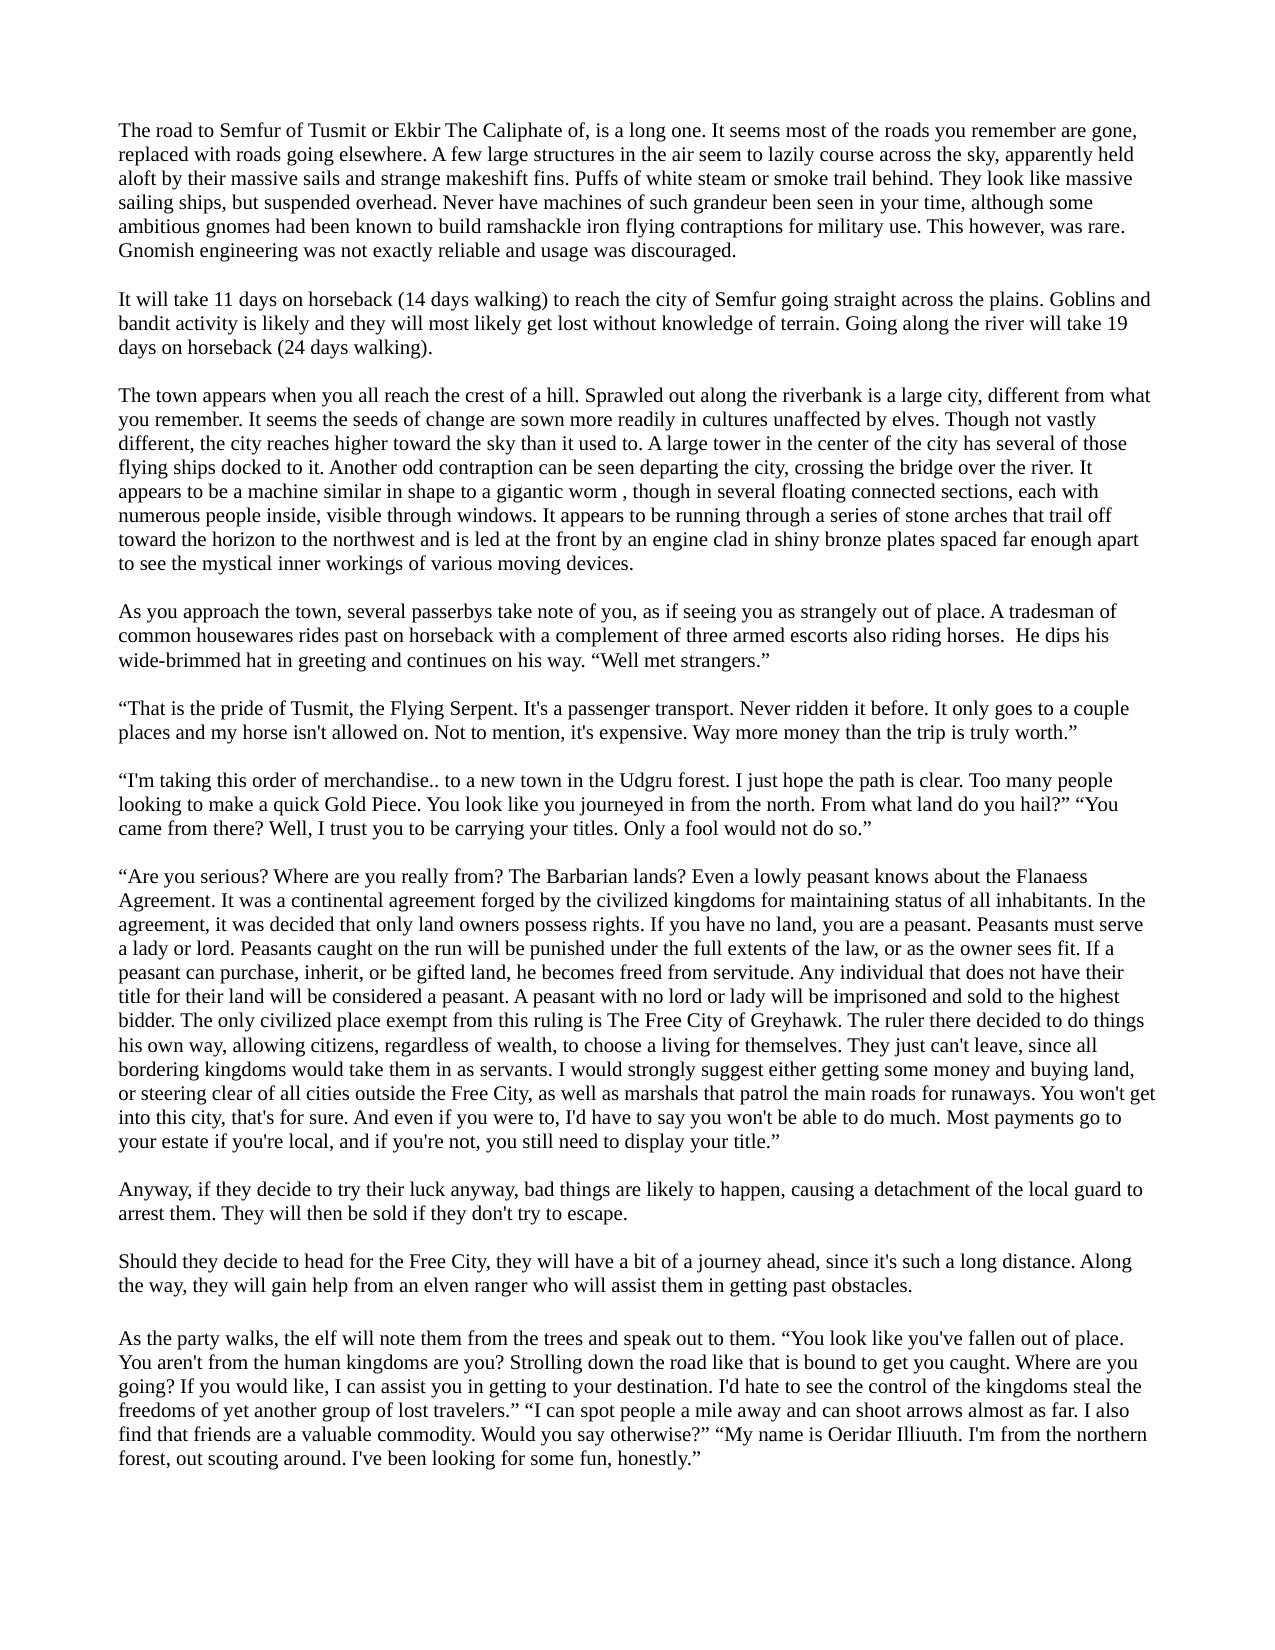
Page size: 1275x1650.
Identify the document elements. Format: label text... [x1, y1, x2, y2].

text Anyway, if they decide to try their luck anyway, bad things are likely to happen, causing a detachment of the local guard to arrest them. They will then be sold if they don't try to escape. [118, 1177, 1157, 1225]
text “Are you serious? Where are you really from? The Barbarian lands? Even a lowly peasant knows about the Flanaess Agreement. It was a continental agreement forged by the civilized kingdoms for maintaining status of all inhabitants. In the agreement, it was decided that only land owners possess rights. If you have no land, you are a peasant. Peasants must serve a lady or lord. Peasants caught on the run will be punished under the full extents of the law, or as the owner sees fit. If a peasant can purchase, inherit, or be gifted land, he becomes freed from servitude. Any individual that does not have their title for their land will be considered a peasant. A peasant with no lord or lady will be imprisoned and sold to the highest bidder. The only civilized place exempt from this ruling is The Free City of Greyhawk. The ruler there decided to do things his own way, allowing citizens, regardless of wealth, to choose a living for themselves. They just can't leave, since all bordering kingdoms would take them in as servants. I would strongly suggest either getting some money and buying land, or steering clear of all cities outside the Free City, as well as marshals that patrol the main roads for runaways. You won't get into this city, that's for sure. And even if you were to, I'd have to say you won't be able to do much. Most payments go to your estate if you're local, and if you're not, you still need to display your title.” [118, 864, 1157, 1153]
text “I'm taking this order of merchandise.. to a new town in the Udgru forest. I just hope the path is clear. Too many people looking to make a quick Gold Piece. You look like you journeyed in from the north. From what land do you hail?” “You came from there? Well, I trust you to be carrying your titles. Only a fool would not do so.” [118, 768, 1157, 840]
text Should they decide to head for the Free City, they will have a bit of a journey ahead, since it's such a long distance. Along the way, they will gain help from an elven ranger who will assist them in getting past obstacles. [118, 1249, 1157, 1297]
text As you approach the town, several passerbys take note of you, as if seeing you as strangely out of place. A tradesman of common housewares rides past on horseback with a complement of three armed escorts also riding horses. He dips his wide-brimmed hat in greeting and continues on his way. “Well met strangers.” [118, 599, 1157, 672]
text The town appears when you all reach the crest of a hill. Sprawled out along the riverbank is a large city, different from what you remember. It seems the seeds of change are sown more readily in cultures unaffected by elves. Though not vastly different, the city reaches higher toward the sky than it used to. A large tower in the center of the city has several of those flying ships docked to it. Another odd contraption can be seen departing the city, crossing the bridge over the river. It appears to be a machine similar in shape to a gigantic worm , though in several floating connected sections, each with numerous people inside, visible through windows. It appears to be running through a series of stone arches that trail off toward the horizon to the northwest and is led at the front by an engine clad in shiny bronze plates spaced far enough apart to see the mystical inner workings of various moving devices. [118, 383, 1157, 575]
text The road to Semfur of Tusmit or Ekbir The Caliphate of, is a long one. It seems most of the roads you remember are gone, replaced with roads going elsewhere. A few large structures in the air seem to lazily course across the sky, apparently held aloft by their massive sails and strange makeshift fins. Puffs of white steam or smoke trail behind. They look like massive sailing ships, but suspended overhead. Never have machines of such grandeur been seen in your time, although some ambitious gnomes had been known to build ramshackle iron flying contraptions for military use. This however, was rare. Gnomish engineering was not exactly reliable and usage was discouraged. [118, 118, 1157, 262]
text As the party walks, the elf will note them from the trees and speak out to them. “You look like you've fallen out of place. You aren't from the human kingdoms are you? Strolling down the road like that is bound to get you caught. Where are you going? If you would like, I can assist you in getting to your destination. I'd hate to see the control of the kingdoms steal the freedoms of yet another group of lost travelers.” “I can spot people a mile away and can shoot arrows almost as far. I also find that friends are a valuable commodity. Would you say otherwise?” “My name is Oeridar Illiuuth. I'm from the northern forest, out scouting around. I've been looking for some fun, honestly.” [118, 1326, 1157, 1470]
text It will take 11 days on horseback (14 days walking) to reach the city of Semfur going straight across the plains. Goblins and bandit activity is likely and they will most likely get lost without knowledge of terrain. Going along the river will take 19 days on horseback (24 days walking). [118, 287, 1157, 359]
text “That is the pride of Tusmit, the Flying Serpent. It's a passenger transport. Never ridden it before. It only goes to a couple places and my horse isn't allowed on. Not to mention, it's expensive. Way more money than the trip is truly worth.” [118, 696, 1157, 744]
